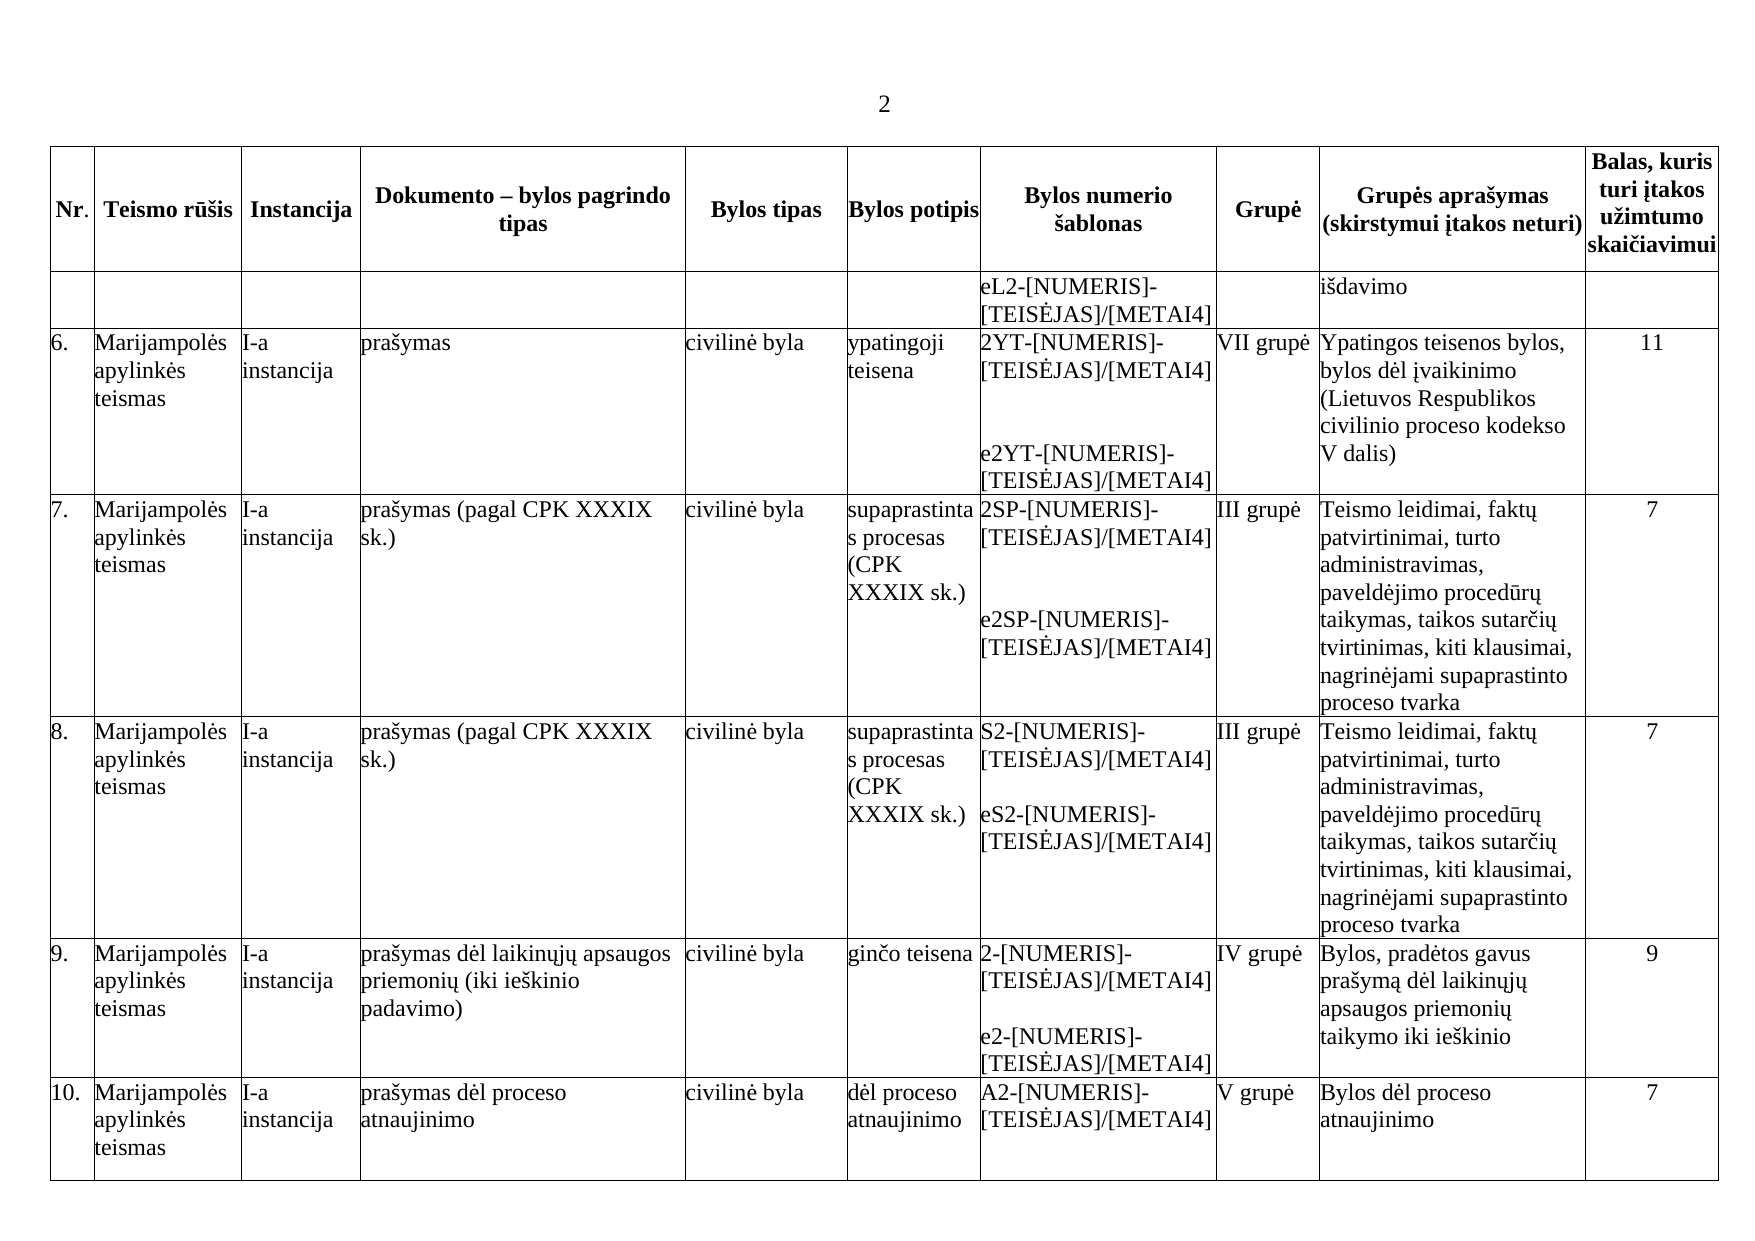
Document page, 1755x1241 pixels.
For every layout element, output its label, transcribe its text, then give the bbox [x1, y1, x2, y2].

table_cell [361, 272, 685, 327]
table_cell Ypatingos teisenos bylos, bylos dėl įvaikinimo (Lietuvos Respublikos civilinio proceso kodekso V dalis) [1320, 329, 1585, 494]
table_cell civilinė byla [686, 939, 847, 1077]
table_header Grupės aprašymas (skirstymui įtakos neturi) [1320, 147, 1585, 271]
table_cell Marijampolės apylinkės teismas [95, 329, 241, 494]
table_cell Bylos dėl proceso atnaujinimo [1320, 1078, 1585, 1180]
table_cell III grupė [1217, 717, 1319, 938]
table_cell 8. [51, 717, 94, 938]
table_cell prašymas (pagal CPK XXXIX sk.) [361, 495, 685, 716]
table_cell prašymas dėl proceso atnaujinimo [361, 1078, 685, 1180]
table_cell I-a instancija [242, 1078, 360, 1180]
table_header Grupė [1217, 147, 1319, 271]
table_cell 7 [1586, 717, 1718, 938]
table_cell prašymas (pagal CPK XXXIX sk.) [361, 717, 685, 938]
table_cell 2-[NUMERIS]-[TEISĖJAS]/[METAI4] e2-[NUMERIS]-[TEISĖJAS]/[METAI4] [981, 939, 1216, 1077]
table_cell III grupė [1217, 495, 1319, 716]
table_header Balas, kuris turi įtakos užimtumo skaičiavimui [1586, 147, 1718, 271]
table_cell [686, 272, 847, 327]
table_cell civilinė byla [686, 329, 847, 494]
table_cell Teismo leidimai, faktų patvirtinimai, turto administravimas, paveldėjimo procedūrų taikymas, taikos sutarčių tvirtinimas, kiti klausimai, nagrinėjami supaprastinto proceso tvarka [1320, 495, 1585, 716]
table_cell 2SP-[NUMERIS]-[TEISĖJAS]/[METAI4] e2SP-[NUMERIS]-[TEISĖJAS]/[METAI4] [981, 495, 1216, 716]
table_cell civilinė byla [686, 1078, 847, 1180]
table_header Dokumento – bylos pagrindo tipas [361, 147, 685, 271]
table_cell Teismo leidimai, faktų patvirtinimai, turto administravimas, paveldėjimo procedūrų taikymas, taikos sutarčių tvirtinimas, kiti klausimai, nagrinėjami supaprastinto proceso tvarka [1320, 717, 1585, 938]
table_cell Marijampolės apylinkės teismas [95, 717, 241, 938]
table_cell I-a instancija [242, 939, 360, 1077]
table_cell 7 [1586, 495, 1718, 716]
table_cell Bylos, pradėtos gavus prašymą dėl laikinųjų apsaugos priemonių taikymo iki ieškinio [1320, 939, 1585, 1077]
table_cell 9. [51, 939, 94, 1077]
table_cell A2-[NUMERIS]-[TEISĖJAS]/[METAI4] [981, 1078, 1216, 1180]
table_cell [1586, 272, 1718, 327]
table_cell dėl proceso atnaujinimo [848, 1078, 980, 1180]
table_cell 10. [51, 1078, 94, 1180]
table_cell [242, 272, 360, 327]
table_header Bylos numerio šablonas [981, 147, 1216, 271]
table_cell I-a instancija [242, 329, 360, 494]
table_cell supaprastintas procesas (CPK XXXIX sk.) [848, 717, 980, 938]
table_cell S2-[NUMERIS]-[TEISĖJAS]/[METAI4] eS2-[NUMERIS]-[TEISĖJAS]/[METAI4] [981, 717, 1216, 938]
table_cell išdavimo [1320, 272, 1585, 327]
table_cell [848, 272, 980, 327]
table_cell 7. [51, 495, 94, 716]
table_header Bylos tipas [686, 147, 847, 271]
table_cell [1217, 272, 1319, 327]
table_cell Marijampolės apylinkės teismas [95, 939, 241, 1077]
table_cell Marijampolės apylinkės teismas [95, 1078, 241, 1180]
table_cell Marijampolės apylinkės teismas [95, 495, 241, 716]
table_cell supaprastintas procesas (CPK XXXIX sk.) [848, 495, 980, 716]
table_cell prašymas [361, 329, 685, 494]
table_cell [95, 272, 241, 327]
table_cell [51, 272, 94, 327]
table_cell 11 [1586, 329, 1718, 494]
table_header Bylos potipis [848, 147, 980, 271]
table_header Instancija [242, 147, 360, 271]
table_cell 2YT-[NUMERIS]-[TEISĖJAS]/[METAI4] e2YT-[NUMERIS]-[TEISĖJAS]/[METAI4] [981, 329, 1216, 494]
table_cell prašymas dėl laikinųjų apsaugos priemonių (iki ieškinio padavimo) [361, 939, 685, 1077]
table_cell civilinė byla [686, 495, 847, 716]
table_cell VII grupė [1217, 329, 1319, 494]
table_cell 6. [51, 329, 94, 494]
table_cell eL2-[NUMERIS]-[TEISĖJAS]/[METAI4] [981, 272, 1216, 327]
table_cell I-a instancija [242, 717, 360, 938]
table_cell ginčo teisena [848, 939, 980, 1077]
table_cell ypatingoji teisena [848, 329, 980, 494]
table_header Teismo rūšis [95, 147, 241, 271]
table_cell 9 [1586, 939, 1718, 1077]
table_cell V grupė [1217, 1078, 1319, 1180]
table_cell IV grupė [1217, 939, 1319, 1077]
table_cell I-a instancija [242, 495, 360, 716]
table_header Nr. [51, 147, 94, 271]
table_cell civilinė byla [686, 717, 847, 938]
table_cell 7 [1586, 1078, 1718, 1180]
